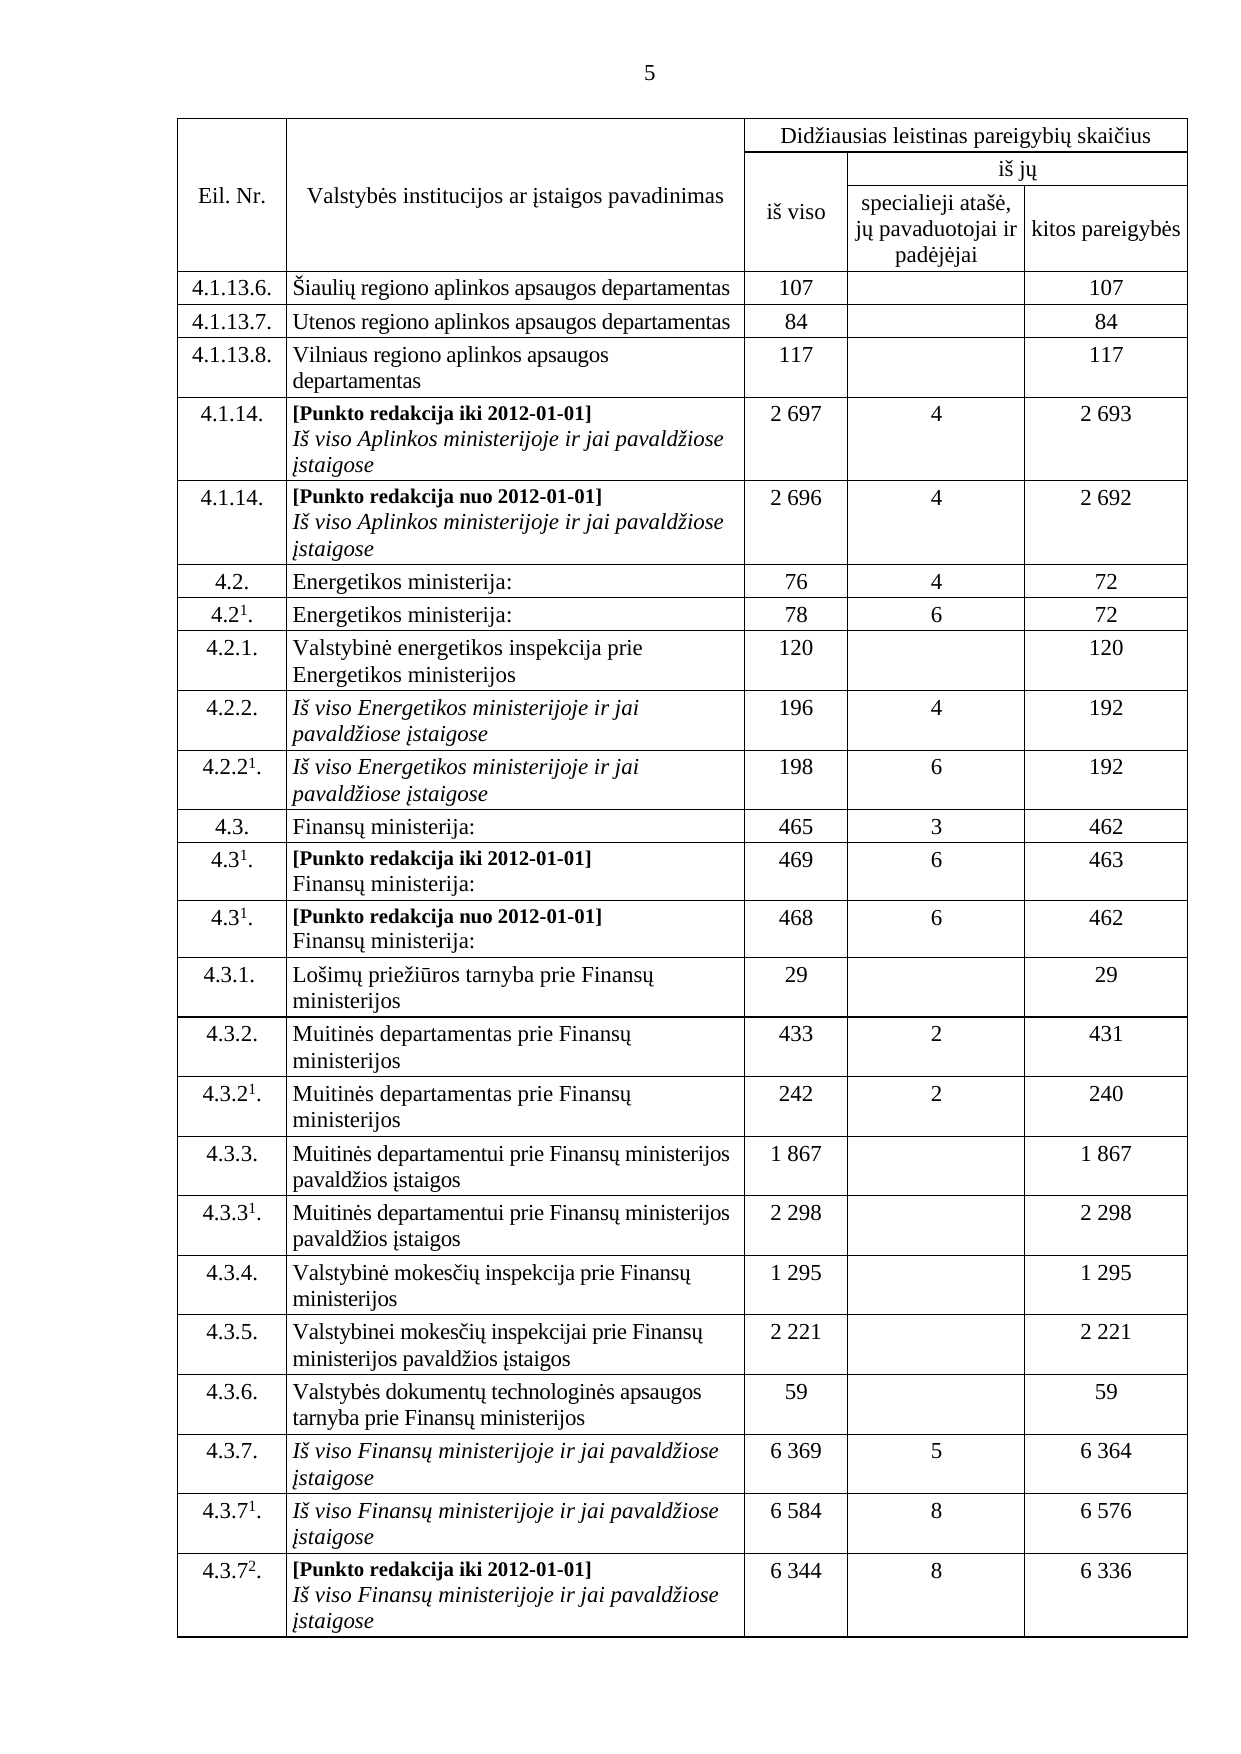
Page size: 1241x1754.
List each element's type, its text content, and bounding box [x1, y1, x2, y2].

table_cell 242 [745, 1077, 847, 1136]
table_cell Muitinės departamentui prie Finansų ministerijos pavaldžios įstaigos [287, 1137, 744, 1195]
table_cell 78 [745, 598, 847, 630]
table_cell 469 [745, 843, 847, 899]
table_cell 192 [1025, 751, 1187, 809]
table_cell Iš viso Energetikos ministerijoje ir jai pavaldžiose įstaigose [287, 751, 744, 809]
table_cell 4 [848, 565, 1024, 597]
table_cell 4.2.2. [178, 691, 286, 749]
table_cell 463 [1025, 843, 1187, 899]
table_cell 6 [848, 901, 1024, 957]
table_cell 196 [745, 691, 847, 749]
table_cell 4.3.7. [178, 1435, 286, 1493]
table_cell [848, 958, 1024, 1016]
table_cell 2 [848, 1018, 1024, 1076]
table_cell 465 [745, 810, 847, 842]
table_cell 1 295 [745, 1256, 847, 1314]
table_cell Vilniaus regiono aplinkos apsaugos departamentas [287, 338, 744, 397]
table_cell 198 [745, 751, 847, 809]
table_cell 4.3.31. [178, 1196, 286, 1255]
table_cell [Punkto redakcija nuo 2012-01-01] Finansų ministerija: [287, 901, 744, 957]
table_cell 4 [848, 398, 1024, 480]
table_cell 4.1.13.8. [178, 338, 286, 397]
table_cell 6 369 [745, 1435, 847, 1493]
table_cell Valstybinė energetikos inspekcija prie Energetikos ministerijos [287, 631, 744, 690]
table_cell Iš viso Energetikos ministerijoje ir jai pavaldžiose įstaigose [287, 691, 744, 749]
table_cell Muitinės departamentas prie Finansų ministerijos [287, 1018, 744, 1076]
table_cell 2 696 [745, 481, 847, 564]
table_cell 4.1.13.7. [178, 305, 286, 337]
table_cell 4.3.4. [178, 1256, 286, 1314]
table_cell Energetikos ministerija: [287, 598, 744, 630]
table_cell 4.2.21. [178, 751, 286, 809]
table_cell [848, 272, 1024, 304]
table_cell 2 221 [1025, 1315, 1187, 1374]
table_cell kitos pareigybės [1025, 186, 1187, 271]
table_cell 6 [848, 843, 1024, 899]
table_cell Iš viso Finansų ministerijoje ir jai pavaldžiose įstaigose [287, 1435, 744, 1493]
table_cell 4.3.1. [178, 958, 286, 1016]
table_cell 1 295 [1025, 1256, 1187, 1314]
table_cell 117 [1025, 338, 1187, 397]
table_cell 84 [1025, 305, 1187, 337]
table_cell iš jų [848, 153, 1187, 184]
table_cell 4.3. [178, 810, 286, 842]
table_header Didžiausias leistinas pareigybių skaičius [745, 119, 1187, 151]
table_cell 76 [745, 565, 847, 597]
table_cell 6 [848, 598, 1024, 630]
table_cell [848, 1256, 1024, 1314]
table_cell 4.2.1. [178, 631, 286, 690]
table_cell 4.3.6. [178, 1375, 286, 1433]
table_cell 462 [1025, 901, 1187, 957]
table_cell 4.31. [178, 843, 286, 899]
table_cell 468 [745, 901, 847, 957]
table_cell 4.1.13.6. [178, 272, 286, 304]
table_cell 6 344 [745, 1554, 847, 1636]
table_cell 433 [745, 1018, 847, 1076]
table_cell 1 867 [1025, 1137, 1187, 1195]
table_cell [848, 631, 1024, 690]
table_cell 3 [848, 810, 1024, 842]
table_cell 107 [745, 272, 847, 304]
table_cell 84 [745, 305, 847, 337]
table_cell specialieji atašė, jų pavaduotojai ir padėjėjai [848, 186, 1024, 271]
table_cell [848, 1315, 1024, 1374]
table_cell 1 867 [745, 1137, 847, 1195]
table_cell 120 [1025, 631, 1187, 690]
table_cell 6 364 [1025, 1435, 1187, 1493]
table_cell [Punkto redakcija iki 2012-01-01] Iš viso Finansų ministerijoje ir jai pavaldžiose įstaigose [287, 1554, 744, 1636]
table_cell 6 576 [1025, 1494, 1187, 1553]
table_cell 2 692 [1025, 481, 1187, 564]
table_cell 4.3.72. [178, 1554, 286, 1636]
table_cell Šiaulių regiono aplinkos apsaugos departamentas [287, 272, 744, 304]
table_header Eil. Nr. [178, 119, 286, 271]
table_cell 6 584 [745, 1494, 847, 1553]
table_cell 4.3.71. [178, 1494, 286, 1553]
table_cell 59 [745, 1375, 847, 1433]
table_cell 2 298 [745, 1196, 847, 1255]
table_cell 4.21. [178, 598, 286, 630]
table_cell [848, 305, 1024, 337]
table_cell 240 [1025, 1077, 1187, 1136]
table_cell 4.1.14. [178, 398, 286, 480]
table_cell 4 [848, 691, 1024, 749]
table_cell Valstybės dokumentų technologinės apsaugos tarnyba prie Finansų ministerijos [287, 1375, 744, 1433]
table_cell [848, 338, 1024, 397]
table_cell 4.3.3. [178, 1137, 286, 1195]
table_cell [848, 1196, 1024, 1255]
table_cell 2 221 [745, 1315, 847, 1374]
table_cell 120 [745, 631, 847, 690]
table_cell 8 [848, 1494, 1024, 1553]
table_cell 4 [848, 481, 1024, 564]
table_cell 462 [1025, 810, 1187, 842]
table_cell Valstybinei mokesčių inspekcijai prie Finansų ministerijos pavaldžios įstaigos [287, 1315, 744, 1374]
table_cell Muitinės departamentui prie Finansų ministerijos pavaldžios įstaigos [287, 1196, 744, 1255]
table_cell 6 [848, 751, 1024, 809]
table_cell 29 [1025, 958, 1187, 1016]
table_cell 8 [848, 1554, 1024, 1636]
table_cell 2 [848, 1077, 1024, 1136]
table_header Valstybės institucijos ar įstaigos pavadinimas [287, 119, 744, 271]
table_cell [848, 1137, 1024, 1195]
table_cell [Punkto redakcija nuo 2012-01-01] Iš viso Aplinkos ministerijoje ir jai pavaldžiose įstaigose [287, 481, 744, 564]
table_cell 4.2. [178, 565, 286, 597]
table_cell Muitinės departamentas prie Finansų ministerijos [287, 1077, 744, 1136]
table_cell 6 336 [1025, 1554, 1187, 1636]
table_cell [Punkto redakcija iki 2012-01-01] Finansų ministerija: [287, 843, 744, 899]
table_cell 107 [1025, 272, 1187, 304]
table_cell Finansų ministerija: [287, 810, 744, 842]
table_cell 2 697 [745, 398, 847, 480]
table_cell 4.31. [178, 901, 286, 957]
table_cell 4.3.5. [178, 1315, 286, 1374]
table_cell 72 [1025, 598, 1187, 630]
table_cell 5 [848, 1435, 1024, 1493]
table_cell 72 [1025, 565, 1187, 597]
table_cell 192 [1025, 691, 1187, 749]
table_cell Iš viso Finansų ministerijoje ir jai pavaldžiose įstaigose [287, 1494, 744, 1553]
table_cell 4.3.2. [178, 1018, 286, 1076]
table_cell Valstybinė mokesčių inspekcija prie Finansų ministerijos [287, 1256, 744, 1314]
table_cell 4.3.21. [178, 1077, 286, 1136]
table_cell 2 298 [1025, 1196, 1187, 1255]
table_cell 4.1.14. [178, 481, 286, 564]
table_cell 29 [745, 958, 847, 1016]
table_cell Utenos regiono aplinkos apsaugos departamentas [287, 305, 744, 337]
table_cell 2 693 [1025, 398, 1187, 480]
table_cell 117 [745, 338, 847, 397]
table_cell Energetikos ministerija: [287, 565, 744, 597]
table_cell [Punkto redakcija iki 2012-01-01] Iš viso Aplinkos ministerijoje ir jai pavaldžiose įstaigose [287, 398, 744, 480]
table_cell 59 [1025, 1375, 1187, 1433]
table_cell [848, 1375, 1024, 1433]
table_cell iš viso [745, 153, 847, 271]
table_cell 431 [1025, 1018, 1187, 1076]
table_cell Lošimų priežiūros tarnyba prie Finansų ministerijos [287, 958, 744, 1016]
